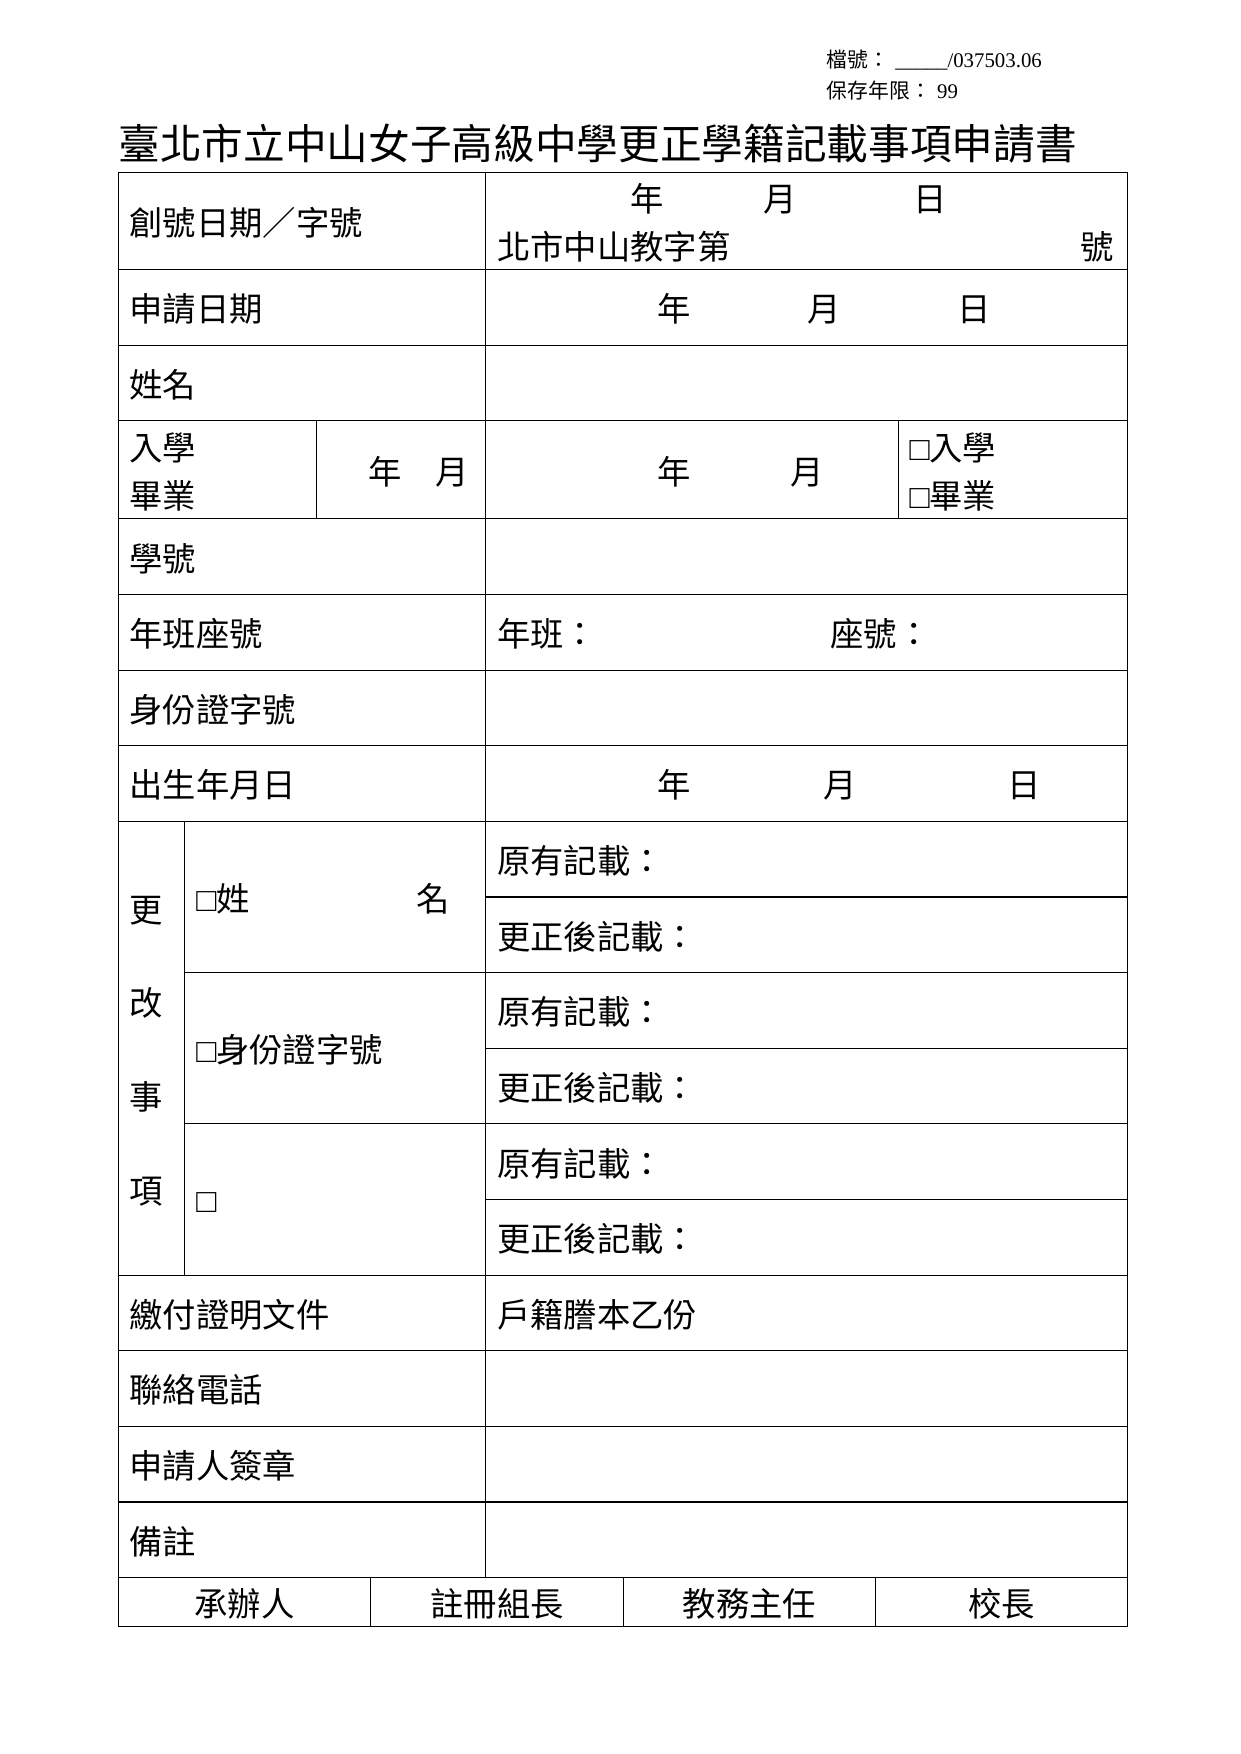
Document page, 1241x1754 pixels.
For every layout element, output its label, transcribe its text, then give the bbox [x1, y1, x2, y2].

table_cell 更正後記載： [486, 1049, 1127, 1123]
table_cell 申請人簽章 [119, 1427, 485, 1501]
table_cell 身份證字號 [119, 671, 485, 745]
table_cell □姓 名 [185, 822, 485, 972]
table_cell [486, 519, 1127, 594]
text 臺北市立中山女子高級中學更正學籍記載事項申請書 [118, 111, 1122, 172]
table_cell [486, 1427, 1127, 1501]
table_cell 年 月 日 [486, 270, 1127, 345]
table_cell [486, 1351, 1127, 1426]
table_cell 年 月 [486, 421, 898, 518]
table_cell 年 月 [317, 421, 485, 518]
table_cell 姓名 [119, 346, 485, 420]
table_cell 註冊組長 [371, 1578, 623, 1626]
table_cell 年班座號 [119, 595, 485, 669]
table_cell 入學 畢業 [119, 421, 316, 518]
table_cell 原有記載： [486, 822, 1127, 896]
table_header 創號日期／字號 [119, 173, 485, 269]
table_cell 原有記載： [486, 1124, 1127, 1199]
table_cell 更正後記載： [486, 1200, 1127, 1274]
table_cell 戶籍謄本乙份 [486, 1276, 1127, 1350]
table_cell □ [185, 1124, 485, 1274]
table_cell 申請日期 [119, 270, 485, 345]
table_cell [486, 671, 1127, 745]
table_cell 承辦人 [119, 1578, 370, 1626]
table_cell [486, 1503, 1127, 1577]
table_header 年 月 日 北市中山教字第 號 [486, 173, 1127, 269]
table_cell 備註 [119, 1503, 485, 1577]
table_cell 年 月 日 [486, 746, 1127, 821]
table_cell [486, 346, 1127, 420]
table_cell 學號 [119, 519, 485, 594]
table_cell 聯絡電話 [119, 1351, 485, 1426]
table_cell 更 改 事 項 [119, 822, 184, 1274]
table_cell □身份證字號 [185, 973, 485, 1123]
table_cell 出生年月日 [119, 746, 485, 821]
table_cell 繳付證明文件 [119, 1276, 485, 1350]
table_cell 教務主任 [624, 1578, 875, 1626]
table_cell □入學 □畢業 [899, 421, 1127, 518]
table_cell 更正後記載： [486, 898, 1127, 972]
table_cell 年班： 座號： [486, 595, 1127, 669]
table_cell 校長 [876, 1578, 1127, 1626]
table_cell 原有記載： [486, 973, 1127, 1048]
